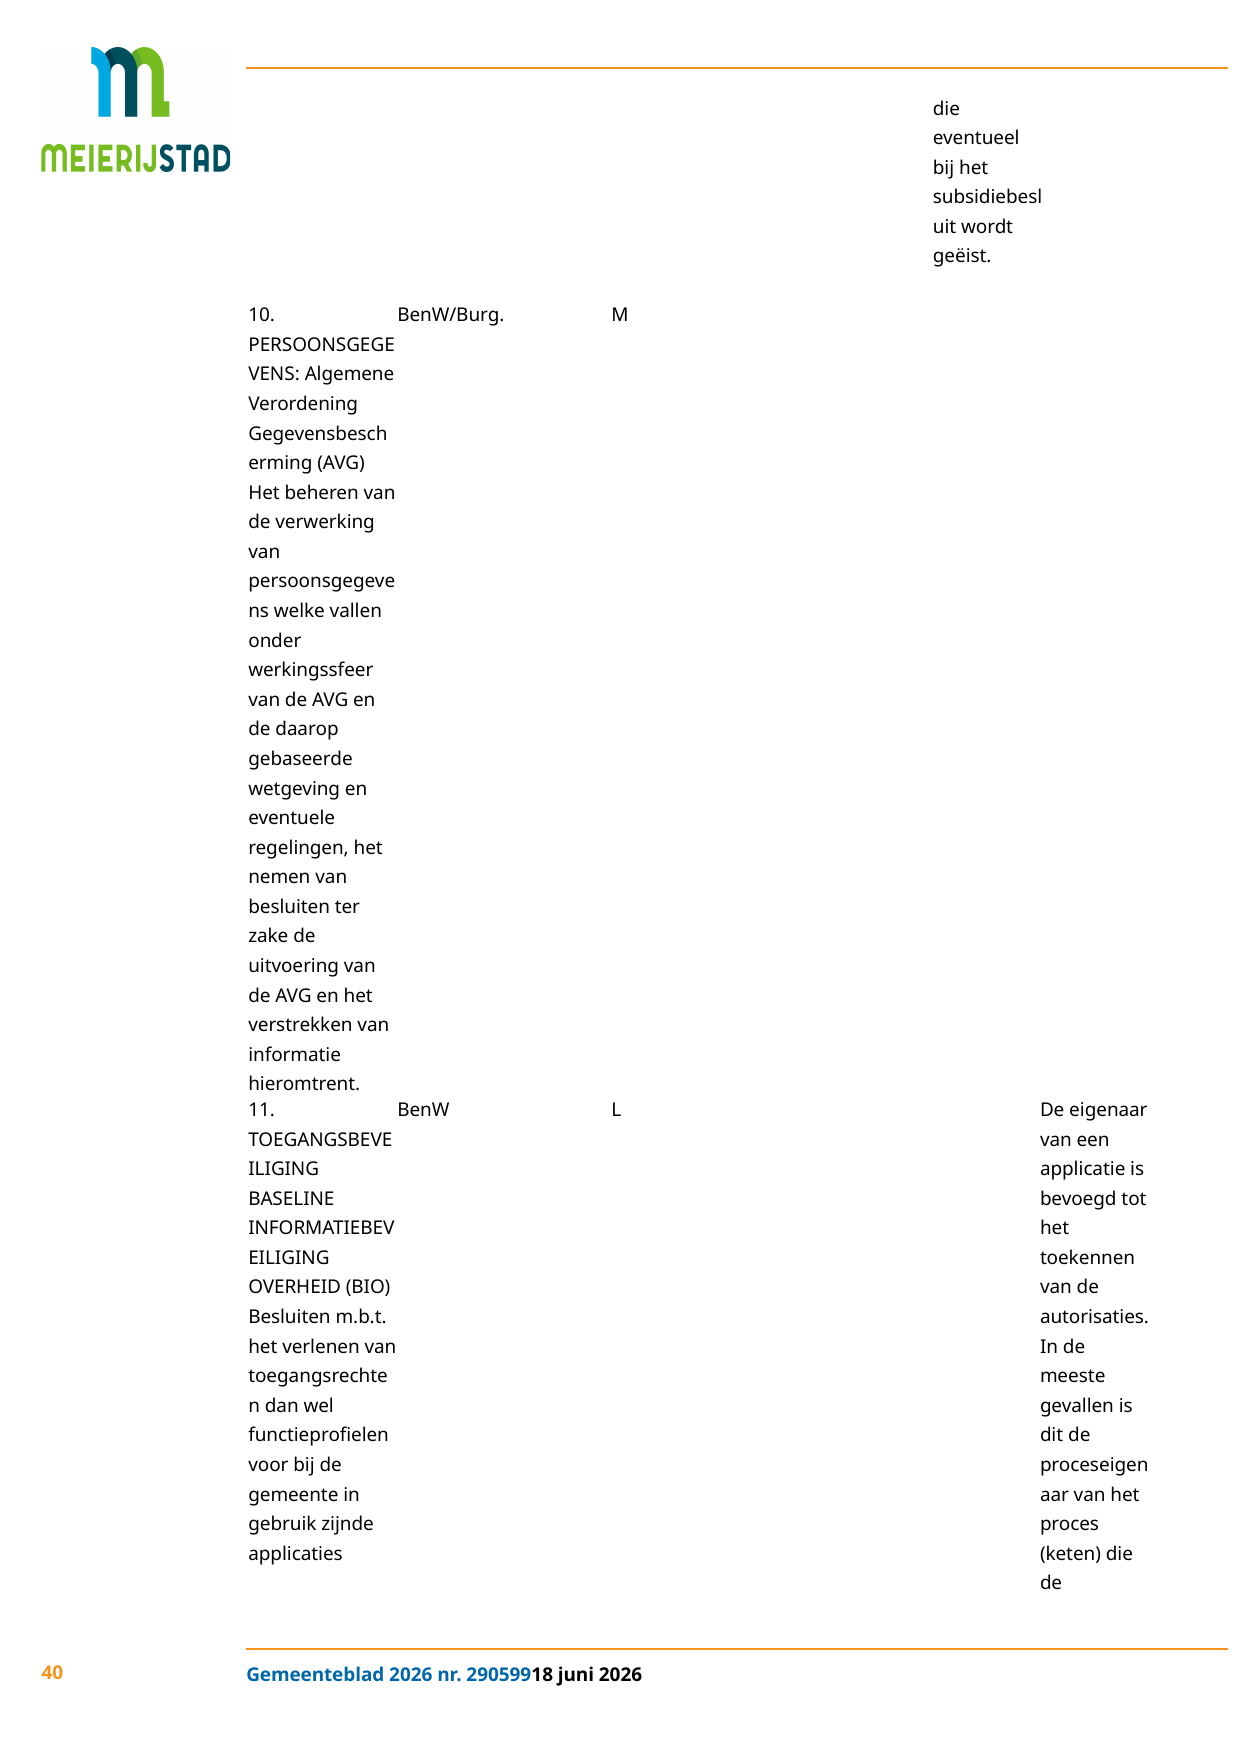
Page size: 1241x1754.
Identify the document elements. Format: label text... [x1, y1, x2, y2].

picture [41, 47, 231, 172]
table_header M [611, 301, 826, 1096]
table_cell [504, 95, 718, 268]
table_cell [397, 95, 504, 268]
table_header [1040, 301, 1152, 1096]
table_cell die eventueel bij het subsidiebesluit wordt geëist. [933, 95, 1044, 268]
table_cell [719, 95, 933, 268]
table_cell De eigenaar van een applicatie is bevoegd tot het toekennen van de autorisaties. In de meeste gevallen is dit de proceseigenaar van het proces (keten) die de [1040, 1096, 1152, 1595]
table_header [826, 301, 1040, 1096]
table_cell [826, 1096, 1040, 1595]
table_header 10. PERSOONSGEGEVENS: Algemene Verordening Gegevensbescherming (AVG) Het beheren van de verwerking van persoonsgegevens welke vallen onder werkingssfeer van de AVG en de daarop gebaseerde wetgeving en eventuele regelingen, het nemen van besluiten ter zake de uitvoering van de AVG en het verstrekken van informatie hieromtrent. [248, 301, 397, 1096]
table_cell 11. TOEGANGSBEVEILIGING BASELINE INFORMATIEBEVEILIGING OVERHEID (BIO) Besluiten m.b.t. het verlenen van toegangsrechten dan wel functieprofielen voor bij de gemeente in gebruik zijnde applicaties [248, 1096, 397, 1595]
table_cell [248, 95, 397, 268]
table_cell L [611, 1096, 826, 1595]
table_header BenW/Burg. [397, 301, 611, 1096]
table_cell BenW [397, 1096, 611, 1595]
